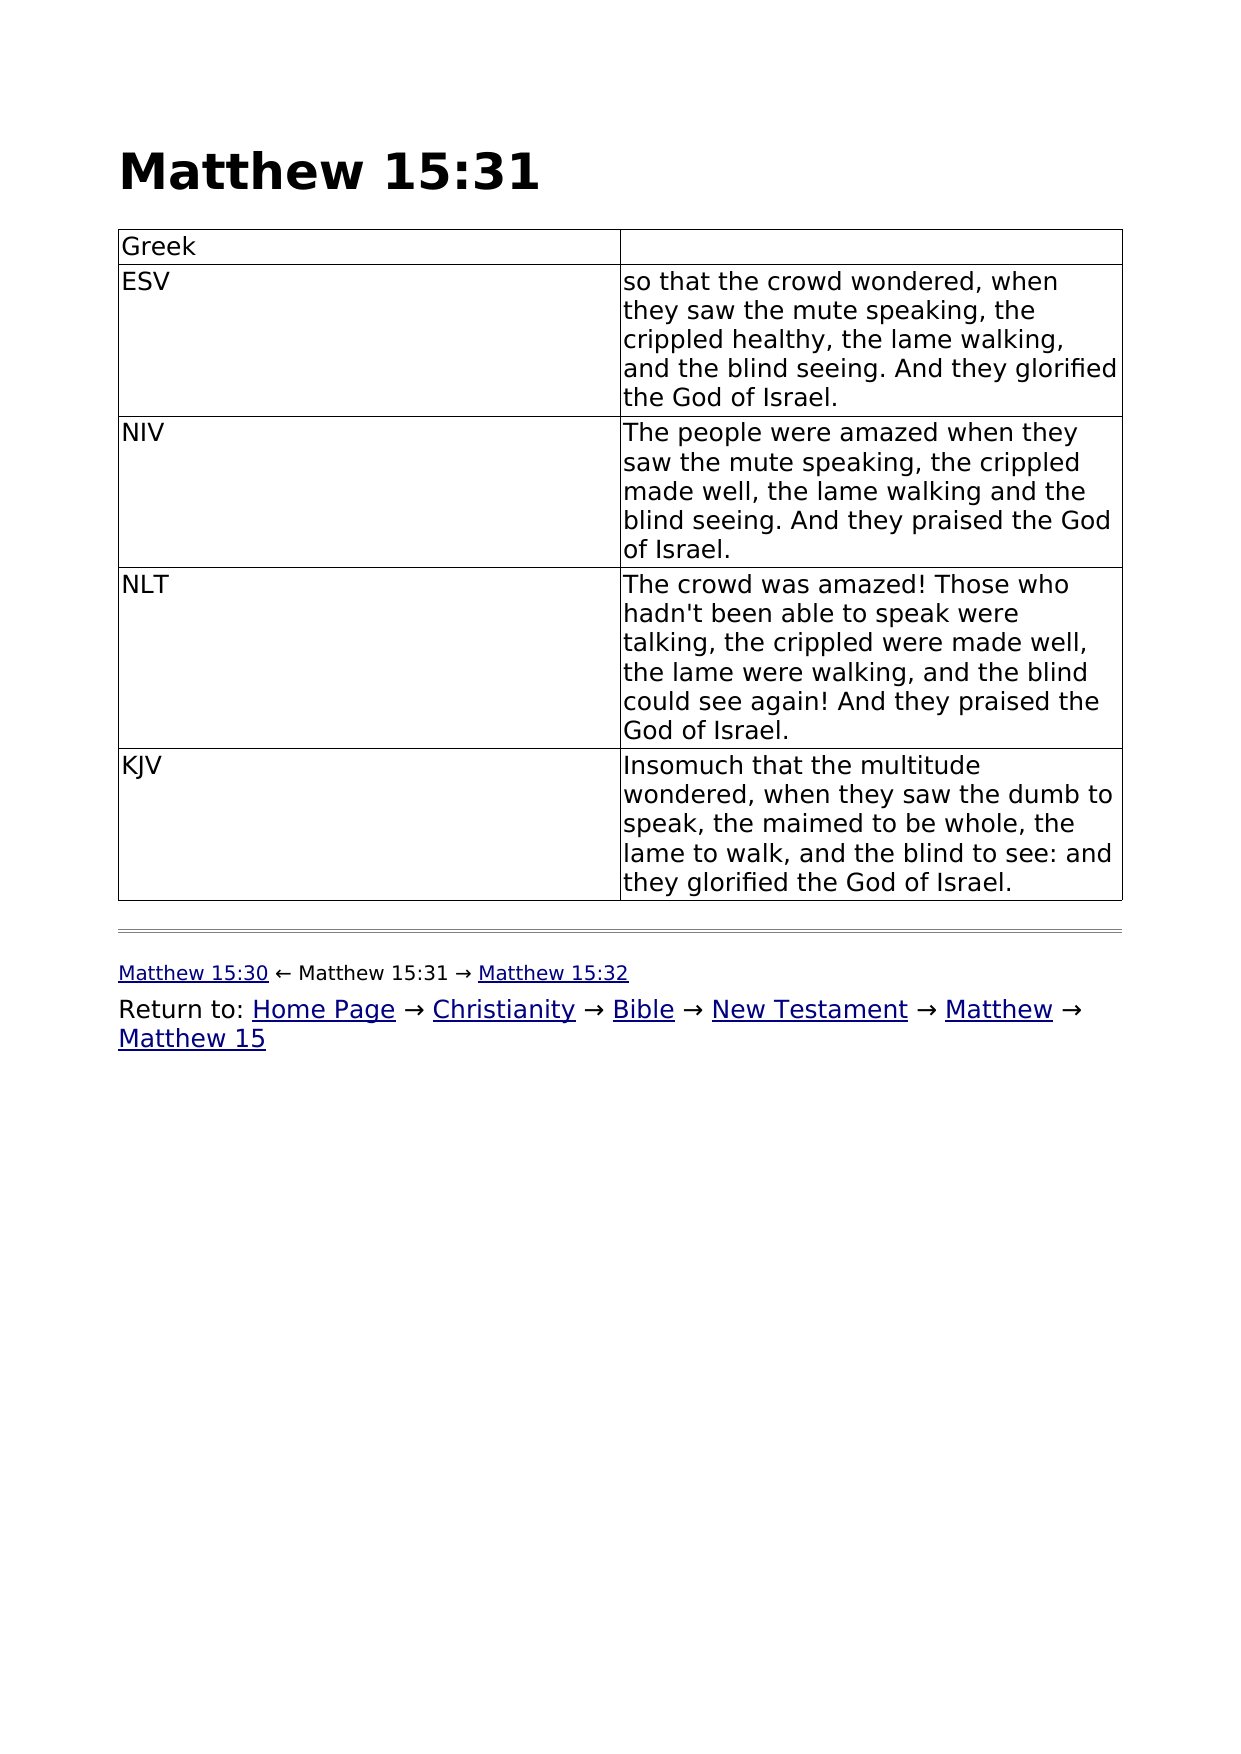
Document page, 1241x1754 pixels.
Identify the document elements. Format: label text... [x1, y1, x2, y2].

table_cell The crowd was amazed! Those who hadn't been able to speak were talking, the crippled were made well, the lame were walking, and the blind could see again! And they praised the God of Israel. [621, 568, 1122, 748]
table_header [621, 230, 1122, 264]
table_cell KJV [119, 749, 620, 900]
table_cell The people were amazed when they saw the mute speaking, the crippled made well, the lame walking and the blind seeing. And they praised the God of Israel. [621, 417, 1122, 567]
table_cell ESV [119, 265, 620, 416]
table_cell Insomuch that the multitude wondered, when they saw the dumb to speak, the maimed to be whole, the lame to walk, and the blind to see: and they glorified the God of Israel. [621, 749, 1122, 900]
table_cell NIV [119, 417, 620, 567]
text Matthew 15:30 ← Matthew 15:31 → Matthew 15:32 [118, 961, 1122, 995]
subtitle Matthew 15:31 [118, 143, 1122, 201]
table_cell so that the crowd wondered, when they saw the mute speaking, the crippled healthy, the lame walking, and the blind seeing. And they glorified the God of Israel. [621, 265, 1122, 416]
text Return to: Home Page → Christianity → Bible → New Testament → Matthew → Matthew 15 [118, 995, 1122, 1054]
table_cell NLT [119, 568, 620, 748]
table_header Greek [119, 230, 620, 264]
